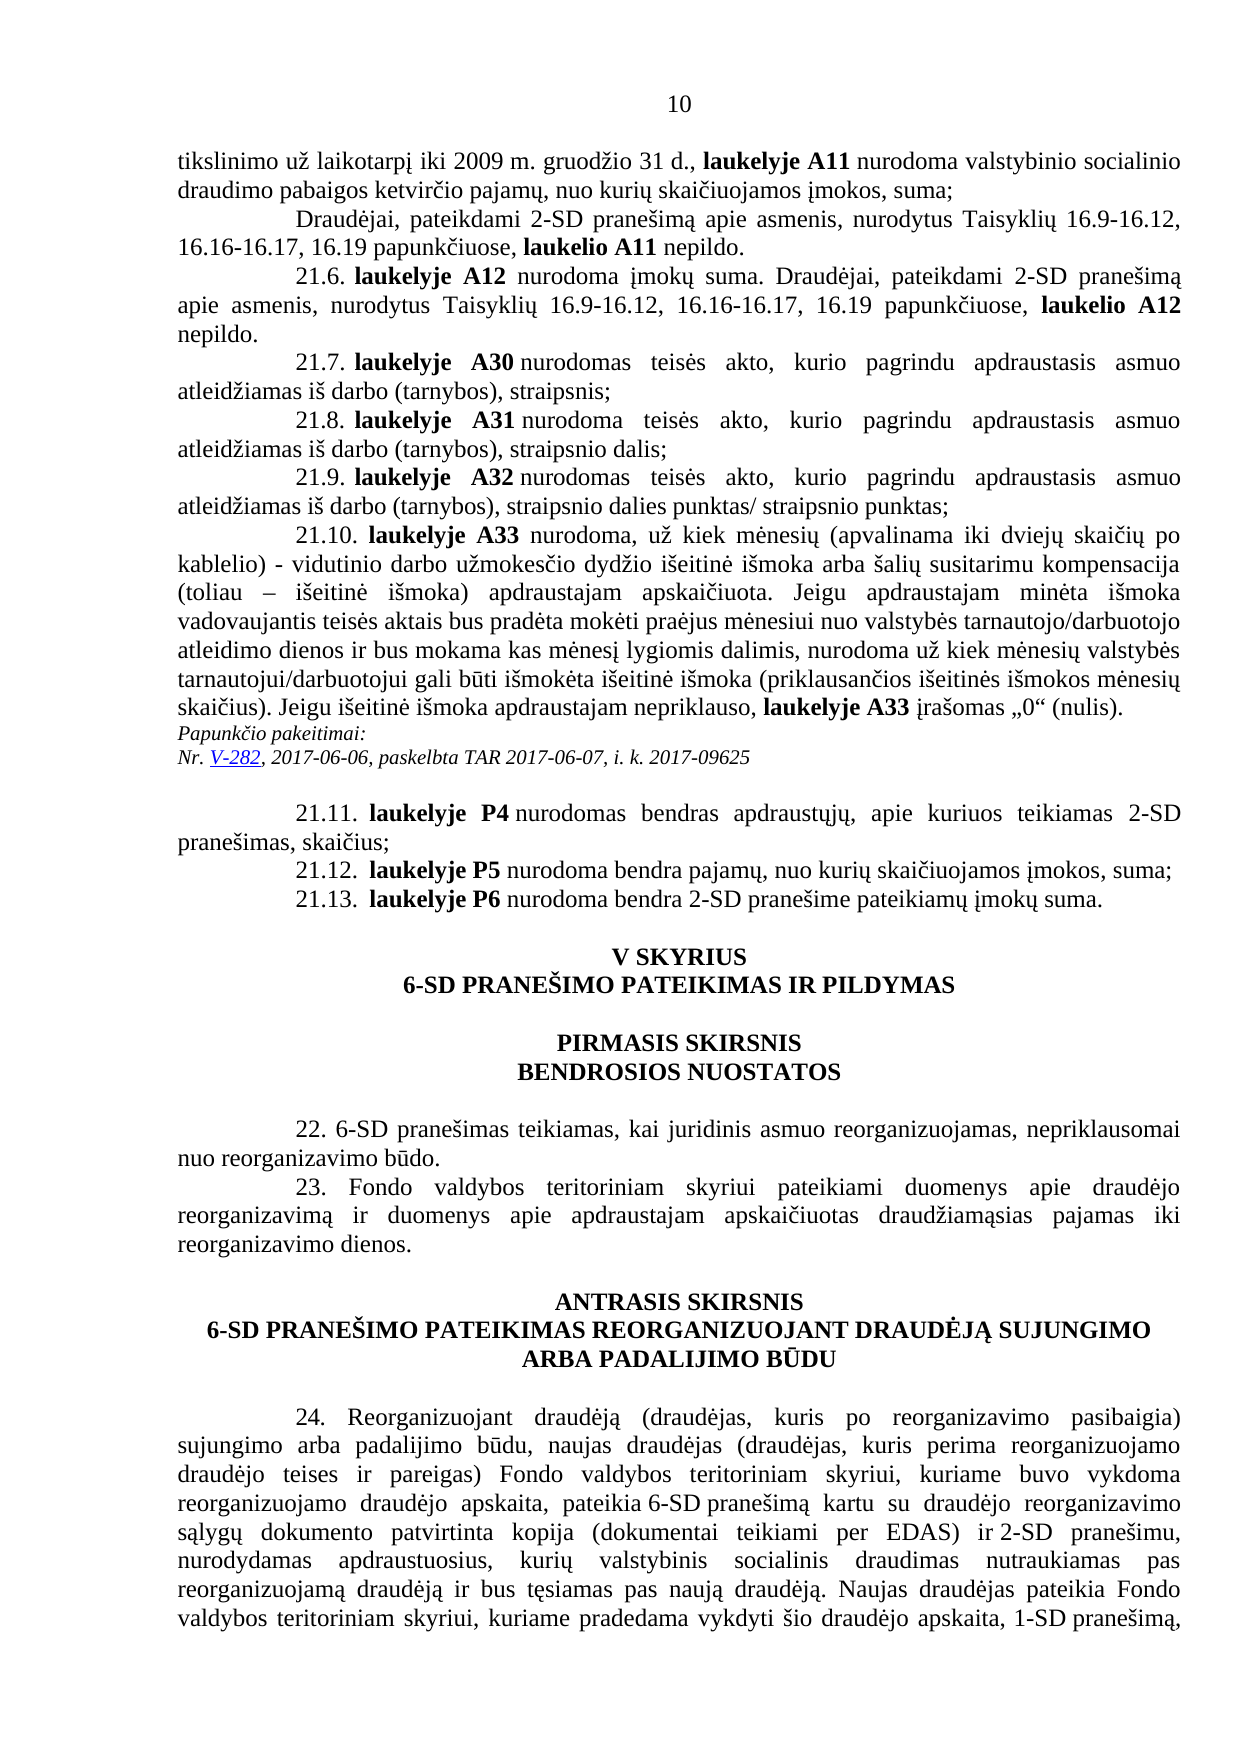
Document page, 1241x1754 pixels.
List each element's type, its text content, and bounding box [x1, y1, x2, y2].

text 6-SD PRANEŠIMO PATEIKIMAS IR PILDYMAS [177, 971, 1181, 999]
text tikslinimo už laikotarpį iki 2009 m. gruodžio 31 d., laukelyje A11 nurodoma valstybinio socialinio draudimo pabaigos ketvirčio pajamų, nuo kurių skaičiuojamos įmokos, suma; [177, 146, 1181, 204]
text 21.10. laukelyje A33 nurodoma, už kiek mėnesių (apvalinama iki dviejų skaičių po kablelio) - vidutinio darbo užmokesčio dydžio išeitinė išmoka arba šalių susitarimu kompensacija (toliau – išeitinė išmoka) apdraustajam apskaičiuota. Jeigu apdraustajam minėta išmoka vadovaujantis teisės aktais bus pradėta mokėti praėjus mėnesiui nuo valstybės tarnautojo/darbuotojo atleidimo dienos ir bus mokama kas mėnesį lygiomis dalimis, nurodoma už kiek mėnesių valstybės tarnautojui/darbuotojui gali būti išmokėta išeitinė išmoka (priklausančios išeitinės išmokos mėnesių skaičius). Jeigu išeitinė išmoka apdraustajam nepriklauso, laukelyje A33 įrašomas „0“ (nulis). [177, 520, 1181, 721]
text 21.13. laukelyje P6 nurodoma bendra 2-SD pranešime pateikiamų įmokų suma. [177, 884, 1181, 913]
text 22. 6-SD pranešimas teikiamas, kai juridinis asmuo reorganizuojamas, nepriklausomai nuo reorganizavimo būdo. [177, 1114, 1181, 1172]
text 23. Fondo valdybos teritoriniam skyriui pateikiami duomenys apie draudėjo reorganizavimą ir duomenys apie apdraustajam apskaičiuotas draudžiamąsias pajamas iki reorganizavimo dienos. [177, 1172, 1181, 1258]
text 21.9. laukelyje A32 nurodomas teisės akto, kurio pagrindu apdraustasis asmuo atleidžiamas iš darbo (tarnybos), straipsnio dalies punktas/ straipsnio punktas; [177, 462, 1181, 520]
text BENDROSIOS NUOSTATOS [177, 1057, 1181, 1086]
text Nr. V-282, 2017-06-06, paskelbta TAR 2017-06-07, i. k. 2017-09625 [177, 745, 1181, 769]
text v SKYRIUS [177, 942, 1181, 971]
text PIRMASIS SKIRSNIS [177, 1028, 1181, 1057]
text Draudėjai, pateikdami 2-SD pranešimą apie asmenis, nurodytus Taisyklių 16.9-16.12, 16.16-16.17, 16.19 papunkčiuose, laukelio A11 nepildo. [177, 204, 1181, 261]
text Papunkčio pakeitimai: [177, 721, 1181, 745]
text 24. Reorganizuojant draudėją (draudėjas, kuris po reorganizavimo pasibaigia) sujungimo arba padalijimo būdu, naujas draudėjas (draudėjas, kuris perima reorganizuojamo draudėjo teises ir pareigas) Fondo valdybos teritoriniam skyriui, kuriame buvo vykdoma reorganizuojamo draudėjo apskaita, pateikia 6-SD pranešimą kartu su draudėjo reorganizavimo sąlygų dokumento patvirtinta kopija (dokumentai teikiami per EDAS) ir 2-SD pranešimu, nurodydamas apdraustuosius, kurių valstybinis socialinis draudimas nutraukiamas pas reorganizuojamą draudėją ir bus tęsiamas pas naują draudėją. Naujas draudėjas pateikia Fondo valdybos teritoriniam skyriui, kuriame pradedama vykdyti šio draudėjo apskaita, 1-SD pranešimą, [177, 1402, 1181, 1632]
text 21.6. laukelyje A12 nurodoma įmokų suma. Draudėjai, pateikdami 2-SD pranešimą apie asmenis, nurodytus Taisyklių 16.9-16.12, 16.16-16.17, 16.19 papunkčiuose, laukelio A12 nepildo. [177, 261, 1181, 347]
text 6-SD PRANEŠIMO PATEIKIMAS REORGANIZUOJANT DRAUDĖJĄ SUJUNGIMO ARBA PADALIJIMO BŪDU [177, 1316, 1181, 1373]
text 21.12. laukelyje P5 nurodoma bendra pajamų, nuo kurių skaičiuojamos įmokos, suma; [177, 856, 1181, 884]
text 21.11. laukelyje P4 nurodomas bendras apdraustųjų, apie kuriuos teikiamas 2-SD pranešimas, skaičius; [177, 798, 1181, 856]
text ANTRASIS SKIRSNIS [177, 1287, 1181, 1316]
text 21.8. laukelyje A31 nurodoma teisės akto, kurio pagrindu apdraustasis asmuo atleidžiamas iš darbo (tarnybos), straipsnio dalis; [177, 405, 1181, 462]
text 21.7. laukelyje A30 nurodomas teisės akto, kurio pagrindu apdraustasis asmuo atleidžiamas iš darbo (tarnybos), straipsnis; [177, 347, 1181, 405]
